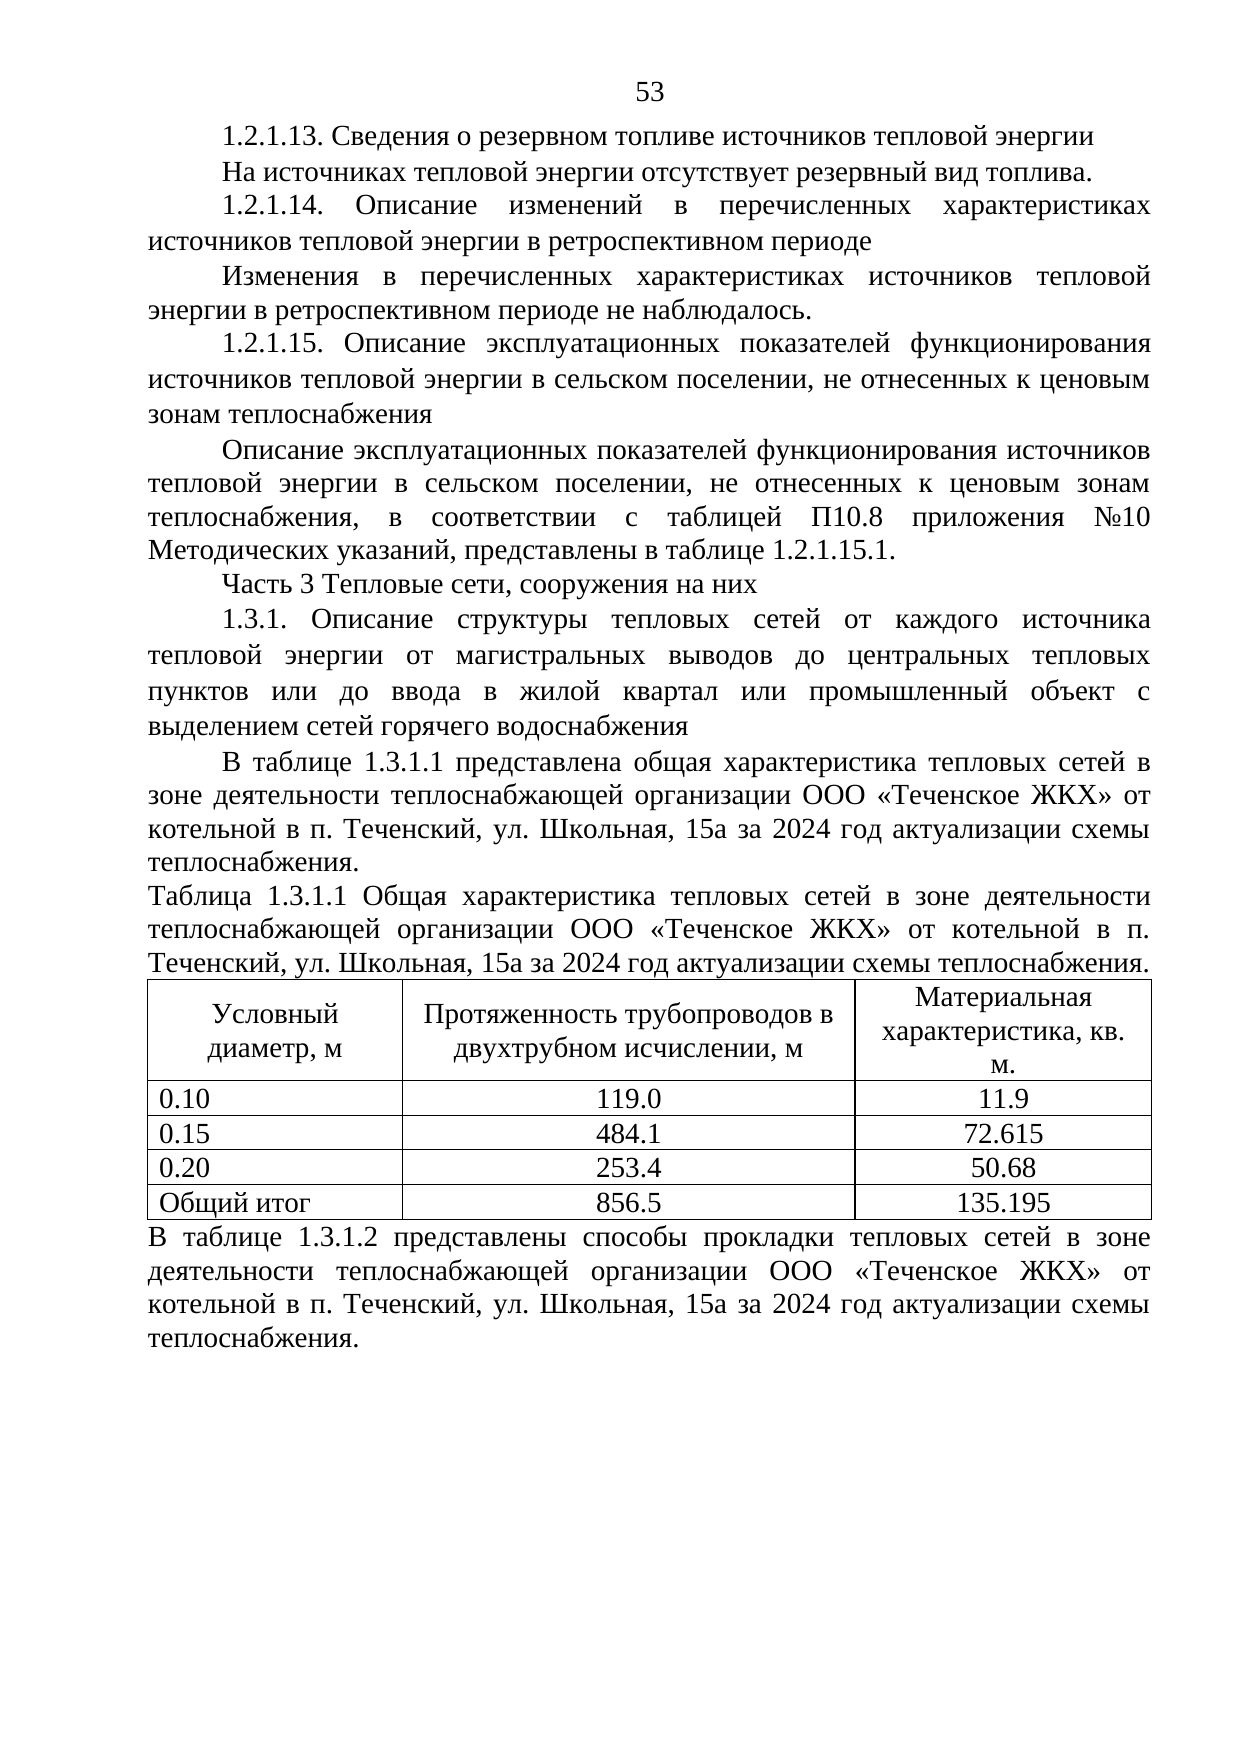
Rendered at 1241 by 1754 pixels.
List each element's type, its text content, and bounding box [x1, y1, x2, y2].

text Описание эксплуатационных показателей функционирования источников тепловой энергии в сельском поселении, не отнесенных к ценовым зонам теплоснабжения, в соответствии с таблицей П10.8 приложения №10 Методических указаний, представлены в таблице 1.2.1.15.1. [148, 432, 1152, 566]
text На источниках тепловой энергии отсутствует резервный вид топлива. [148, 154, 1152, 187]
table_cell 253.4 [403, 1150, 854, 1184]
text В таблице 1.3.1.1 представлена общая характеристика тепловых сетей в зоне деятельности теплоснабжающей организации ООО «Теченское ЖКХ» от котельной в п. Теченский, ул. Школьная, 15а за 2024 год актуализации схемы теплоснабжения. [148, 744, 1152, 878]
table_cell Общий итог [148, 1185, 402, 1218]
text В таблице 1.3.1.2 представлены способы прокладки тепловых сетей в зоне деятельности теплоснабжающей организации ООО «Теченское ЖКХ» от котельной в п. Теченский, ул. Школьная, 15а за 2024 год актуализации схемы теплоснабжения. [148, 1220, 1152, 1354]
text Изменения в перечисленных характеристиках источников тепловой энергии в ретроспективном периоде не наблюдалось. [148, 258, 1152, 325]
text 1.2.1.13. Сведения о резервном топливе источников тепловой энергии [148, 118, 1152, 152]
table_cell 72.615 [856, 1116, 1151, 1149]
table_cell 0.15 [148, 1116, 402, 1149]
text 1.2.1.14. Описание изменений в перечисленных характеристиках источников тепловой энергии в ретроспективном периоде [148, 187, 1152, 256]
table_cell 484.1 [403, 1116, 854, 1149]
table_cell 856.5 [403, 1185, 854, 1218]
table_cell 50.68 [856, 1150, 1151, 1184]
text 1.3.1. Описание структуры тепловых сетей от каждого источника тепловой энергии от магистральных выводов до центральных тепловых пунктов или до ввода в жилой квартал или промышленный объект с выделением сетей горячего водоснабжения [148, 602, 1152, 742]
table_header Протяженность трубопроводов в двухтрубном исчислении, м [403, 980, 854, 1080]
table_cell 119.0 [403, 1081, 854, 1115]
table_cell 135.195 [856, 1185, 1151, 1218]
table_header Материальная характеристика, кв. м. [856, 980, 1151, 1080]
table_header Условный диаметр, м [148, 980, 402, 1080]
table_cell 11.9 [856, 1081, 1151, 1115]
text 1.2.1.15. Описание эксплуатационных показателей функционирования источников тепловой энергии в сельском поселении, не отнесенных к ценовым зонам теплоснабжения [148, 325, 1152, 430]
table_cell 0.20 [148, 1150, 402, 1184]
text Таблица 1.3.1.1 Общая характеристика тепловых сетей в зоне деятельности теплоснабжающей организации ООО «Теченское ЖКХ» от котельной в п. Теченский, ул. Школьная, 15а за 2024 год актуализации схемы теплоснабжения. [148, 878, 1152, 978]
text Часть 3 Тепловые сети, сооружения на них [148, 566, 1152, 599]
table_cell 0.10 [148, 1081, 402, 1115]
